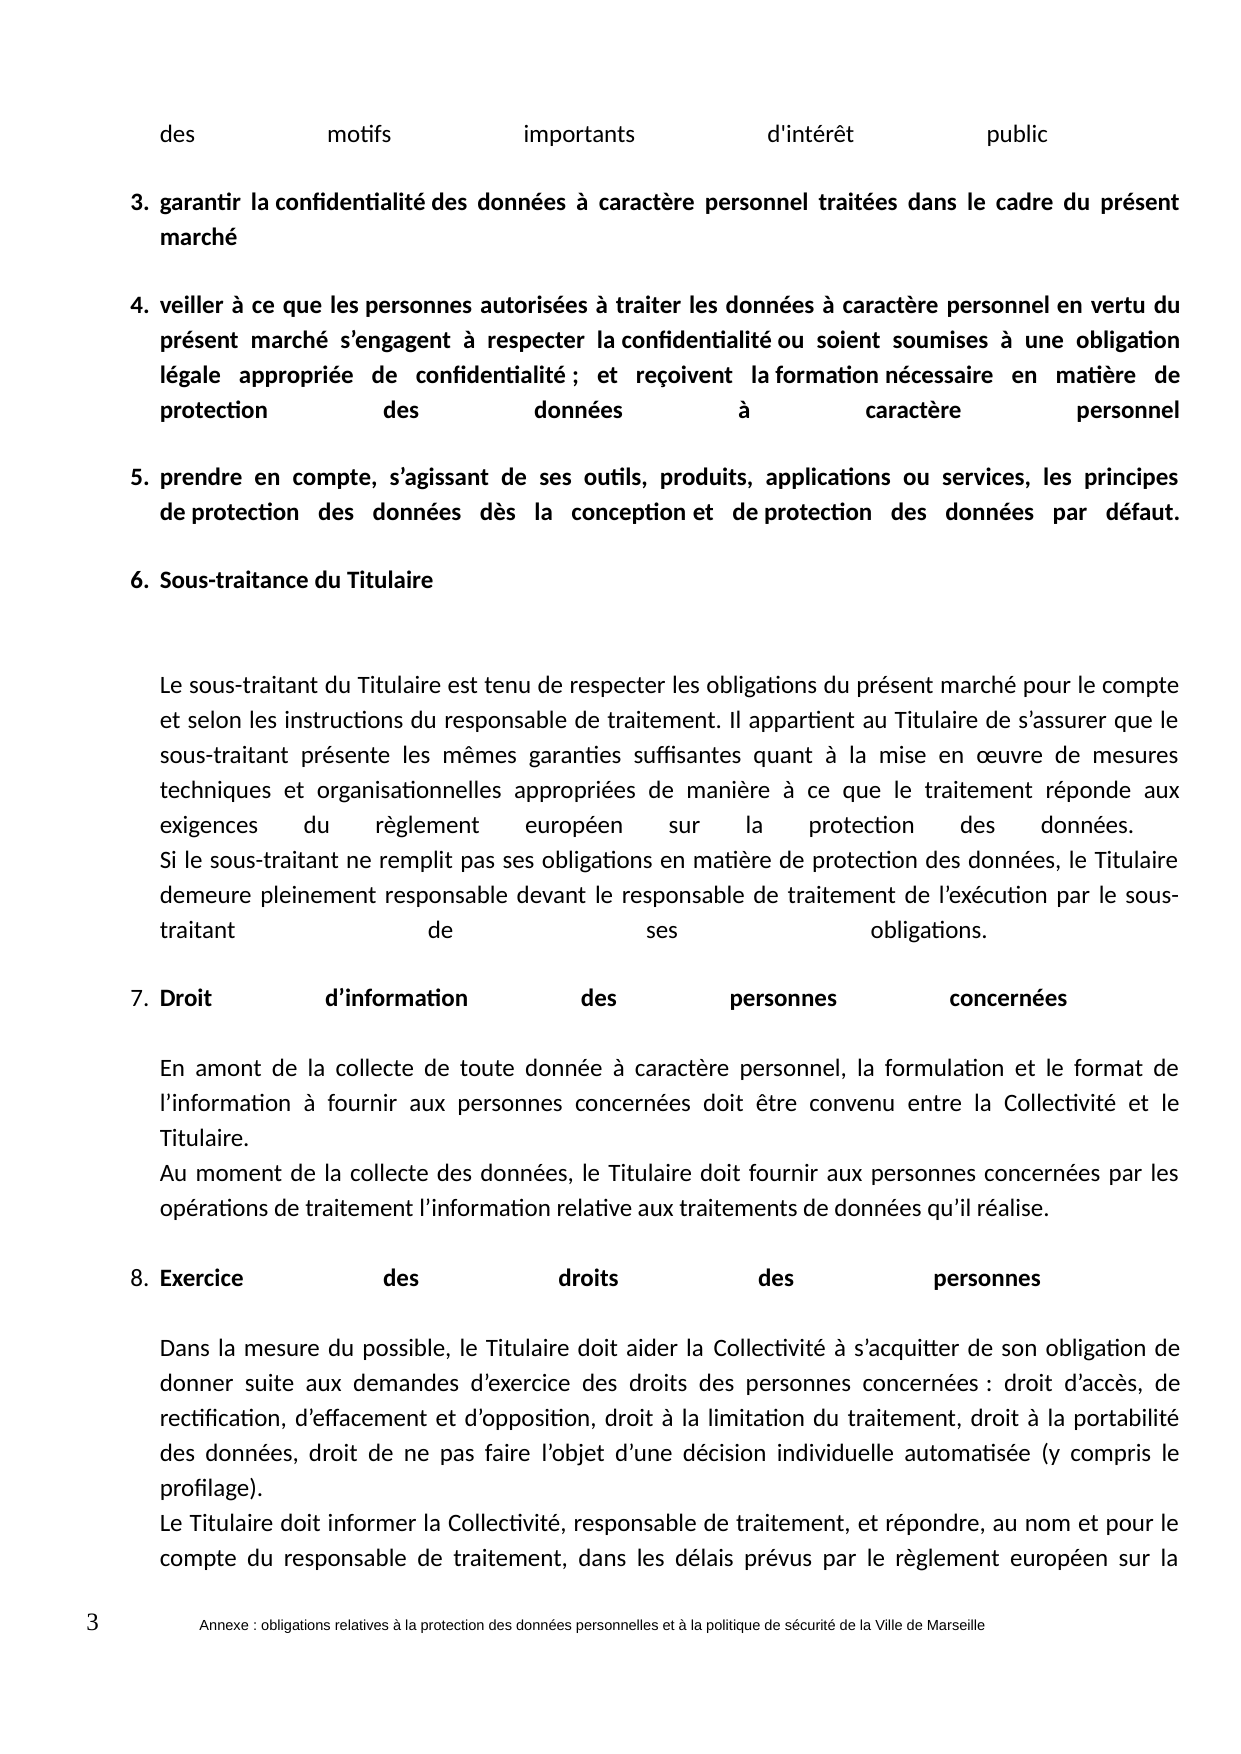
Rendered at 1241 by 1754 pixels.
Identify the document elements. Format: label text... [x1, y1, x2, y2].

list Le Titulaire doit informer la Collectivité, responsable de traitement, et répondre, au nom et pour le compte du responsable de traitement, dans les délais prévus par le règlement européen sur la [130, 1507, 1181, 1573]
list Droit d’information des personnes concernées En amont de la collecte de toute donnée à caractère personnel, la formulation et le format de l’information à fournir aux personnes concernées doit être convenu entre la Collectivité et le Titulaire. Au moment de la collecte des données, le Titulaire doit fournir aux personnes concernées par les opérations de traitement l’information relative aux traitements de données qu’il réalise. [130, 982, 1181, 1223]
list Sous-traitance du Titulaire [130, 564, 1181, 595]
list des motifs importants d'intérêt public [130, 118, 1181, 182]
list garantir la confidentialité des données à caractère personnel traitées dans le cadre du présent marché [130, 186, 1181, 284]
list Exercice des droits des personnes Dans la mesure du possible, le Titulaire doit aider la Collectivité à s’acquitter de son obligation de donner suite aux demandes d’exercice des droits des personnes concernées : droit d’accès, de rectification, d’effacement et d’opposition, droit à la limitation du traitement, droit à la portabilité des données, droit de ne pas faire l’objet d’une décision individuelle automatisée (y compris le profilage). [130, 1262, 1181, 1503]
list prendre en compte, s’agissant de ses outils, produits, applications ou services, les principes de protection des données dès la conception et de protection des données par défaut. [130, 462, 1181, 560]
list Le sous-traitant du Titulaire est tenu de respecter les obligations du présent marché pour le compte et selon les instructions du responsable de traitement. Il appartient au Titulaire de s’assurer que le sous-traitant présente les mêmes garanties suffisantes quant à la mise en œuvre de mesures techniques et organisationnelles appropriées de manière à ce que le traitement réponde aux exigences du règlement européen sur la protection des données. Si le sous-traitant ne remplit pas ses obligations en matière de protection des données, le Titulaire demeure pleinement responsable devant le responsable de traitement de l’exécution par le sous-traitant de ses obligations. [130, 634, 1181, 978]
list veiller à ce que les personnes autorisées à traiter les données à caractère personnel en vertu du présent marché s’engagent à respecter la confidentialité ou soient soumises à une obligation légale appropriée de confidentialité ; et reçoivent la formation nécessaire en matière de protection des données à caractère personnel [130, 289, 1181, 457]
